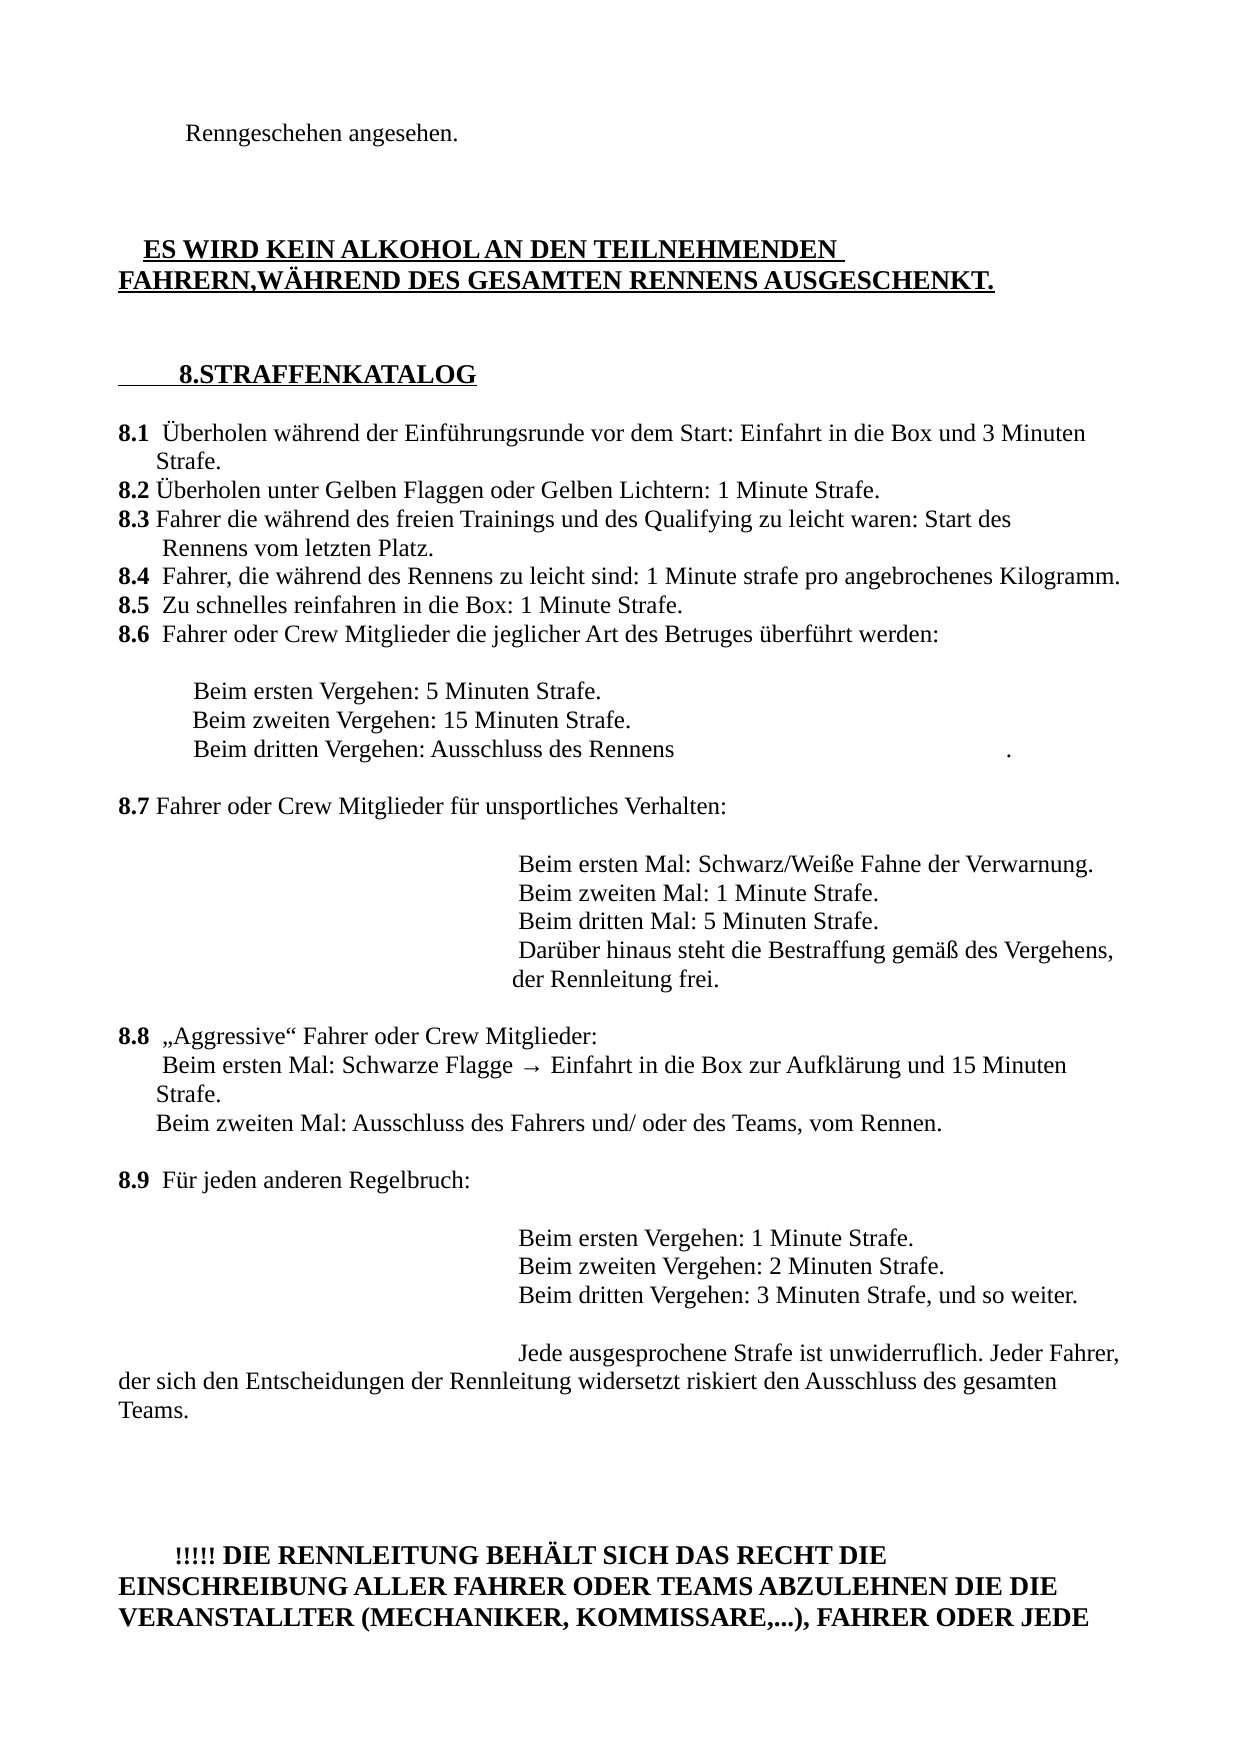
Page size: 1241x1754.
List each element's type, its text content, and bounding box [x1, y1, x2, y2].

text Beim dritten Mal: 5 Minuten Strafe. [118, 906, 1122, 935]
text Beim dritten Vergehen: Ausschluss des Rennens . [118, 734, 1122, 763]
list Überholen unter Gelben Flaggen oder Gelben Lichtern: 1 Minute Strafe. [118, 475, 1122, 504]
text Beim ersten Mal: Schwarz/Weiße Fahne der Verwarnung. [118, 849, 1122, 878]
text ES WIRD KEIN ALKOHOL AN DEN TEILNEHMENDEN FAHRERN,WÄHREND DES GESAMTEN RENNENS AUSGESCHENKT. [118, 233, 1122, 295]
text !!!!! DIE RENNLEITUNG BEHÄLT SICH DAS RECHT DIE EINSCHREIBUNG ALLER FAHRER ODER TEAMS ABZULEHNEN DIE DIE VERANSTALLTER (MECHANIKER, KOMMISSARE,...), FAHRER ODER JEDE [118, 1539, 1122, 1632]
text Beim zweiten Mal: 1 Minute Strafe. [118, 878, 1122, 906]
list Fahrer die während des freien Trainings und des Qualifying zu leicht waren: Start des [118, 504, 1122, 533]
text Beim ersten Vergehen: 1 Minute Strafe. [118, 1223, 1122, 1251]
text Beim ersten Mal: Schwarze Flagge → Einfahrt in die Box zur Aufklärung und 15 Minuten [118, 1050, 1122, 1079]
list Fahrer oder Crew Mitglieder für unsportliches Verhalten: [118, 791, 1122, 820]
list Zu schnelles reinfahren in die Box: 1 Minute Strafe. [118, 590, 1122, 619]
text Beim zweiten Vergehen: 2 Minuten Strafe. [118, 1251, 1122, 1280]
list Renngeschehen angesehen. [148, 118, 1122, 147]
text Beim ersten Vergehen: 5 Minuten Strafe. [193, 676, 1122, 705]
text Rennens vom letzten Platz. [118, 533, 1122, 561]
text Beim zweiten Mal: Ausschluss des Fahrers und/ oder des Teams, vom Rennen. [118, 1108, 1122, 1136]
list Fahrer oder Crew Mitglieder die jeglicher Art des Betruges überführt werden: [118, 619, 1122, 648]
list „Aggressive“ Fahrer oder Crew Mitglieder: [118, 1021, 1122, 1050]
text 8.STRAFFENKATALOG [118, 358, 1122, 389]
list Für jeden anderen Regelbruch: [118, 1165, 1122, 1194]
text der Rennleitung frei. [118, 964, 1122, 993]
text Beim zweiten Vergehen: 15 Minuten Strafe. [118, 705, 1122, 734]
text Beim dritten Vergehen: 3 Minuten Strafe, und so weiter. [118, 1280, 1122, 1309]
list Überholen während der Einführungsrunde vor dem Start: Einfahrt in die Box und 3 Minuten Strafe. [118, 418, 1122, 475]
text Darüber hinaus steht die Bestraffung gemäß des Vergehens, [118, 935, 1122, 964]
list Fahrer, die während des Rennens zu leicht sind: 1 Minute strafe pro angebrochenes Kilogramm. [118, 561, 1122, 590]
text Jede ausgesprochene Strafe ist unwiderruflich. Jeder Fahrer, der sich den Entscheidungen der Rennleitung widersetzt riskiert den Ausschluss des gesamten Teams. [118, 1338, 1122, 1424]
text Strafe. [118, 1079, 1122, 1108]
